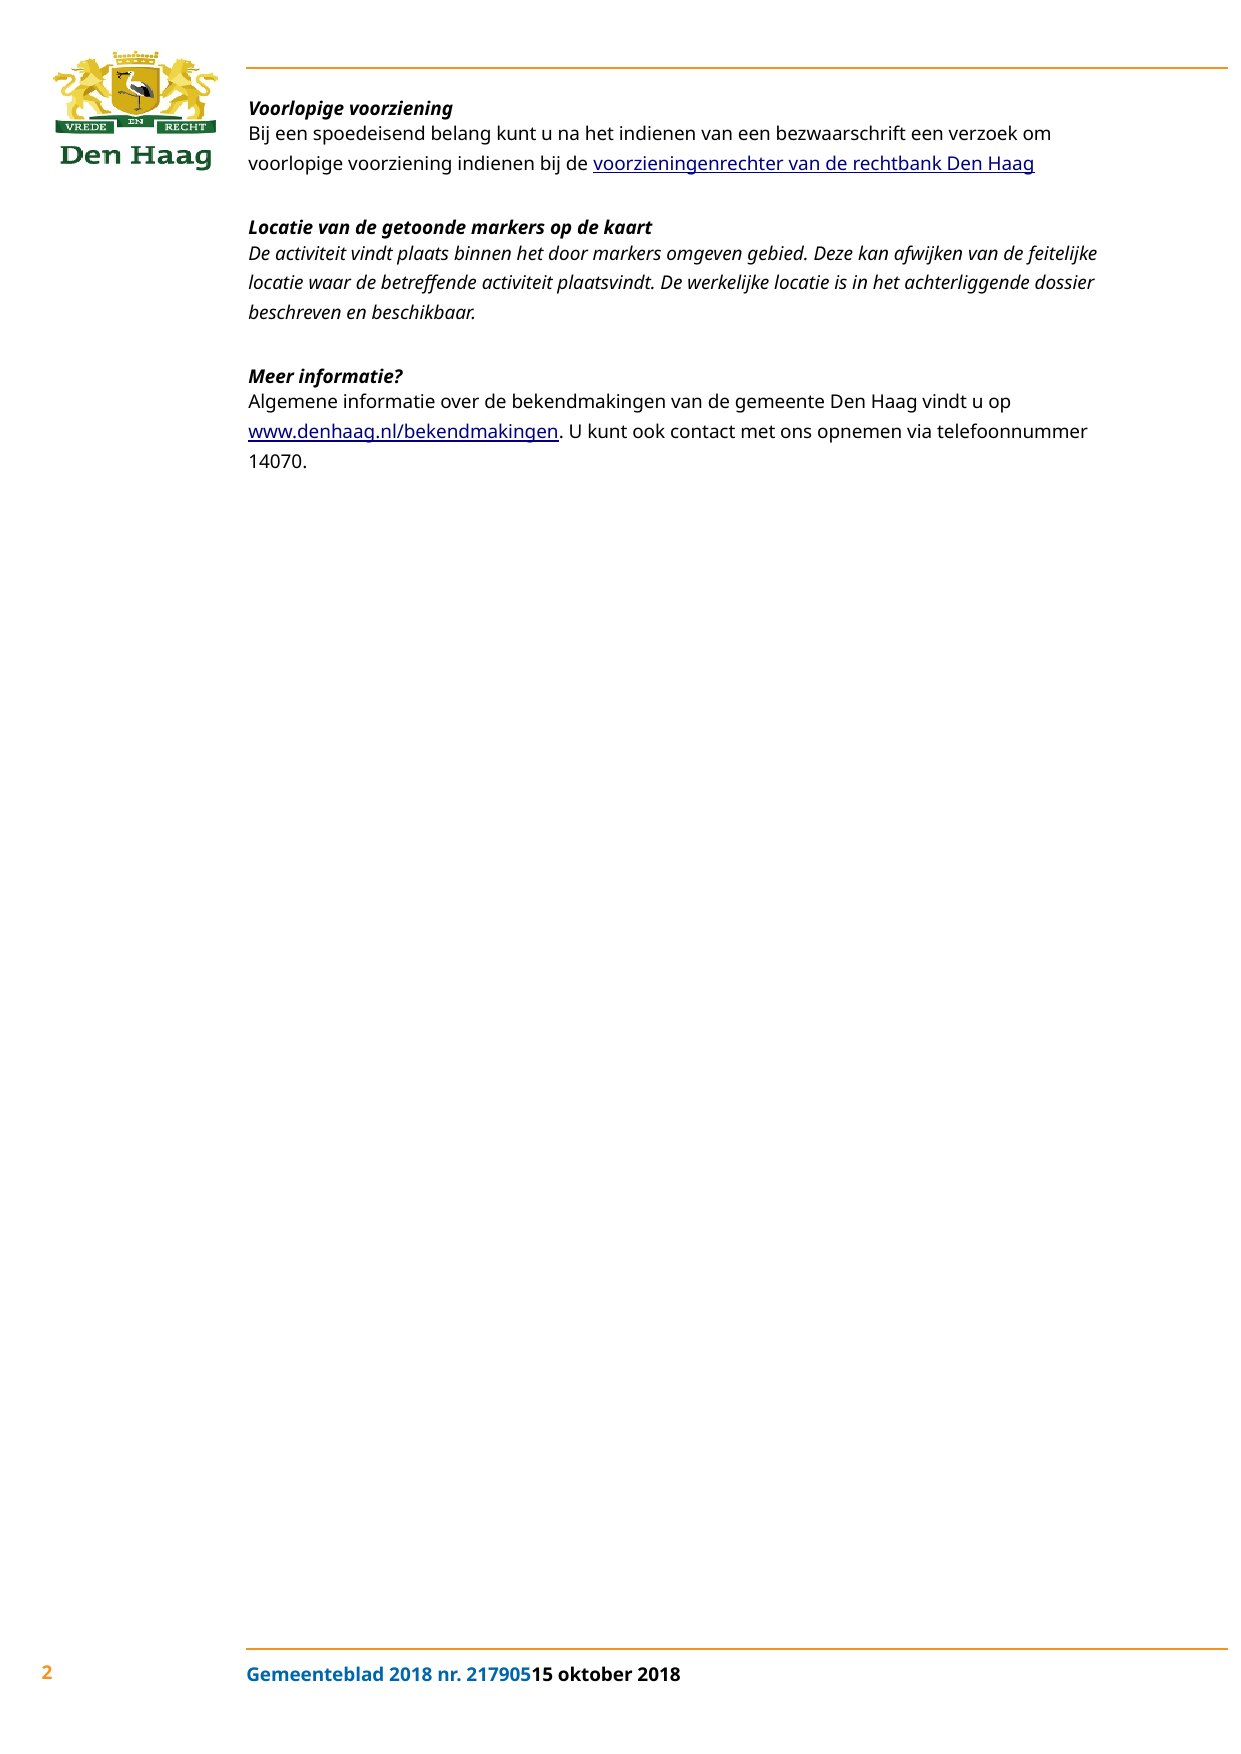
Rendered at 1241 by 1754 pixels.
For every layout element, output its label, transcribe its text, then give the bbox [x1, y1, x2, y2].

text Bij een spoedeisend belang kunt u na het indienen van een bezwaarschrift een verzoek om voorlopige voorziening indienen bij de voorzieningenrechter van de rechtbank Den Haag [248, 121, 1152, 176]
text Meer informatie? [248, 363, 1152, 389]
picture [41, 47, 231, 172]
text Algemene informatie over de bekendmakingen van de gemeente Den Haag vindt u op www.denhaag.nl/bekendmakingen. U kunt ook contact met ons opnemen via telefoonnummer 14070. [248, 389, 1152, 473]
text Locatie van de getoonde markers op de kaart [248, 214, 1152, 240]
text De activiteit vindt plaats binnen het door markers omgeven gebied. Deze kan afwijken van de feitelijke locatie waar de betreffende activiteit plaatsvindt. De werkelijke locatie is in het achterliggende dossier beschreven en beschikbaar. [248, 240, 1152, 325]
text Voorlopige voorziening [248, 95, 1152, 121]
